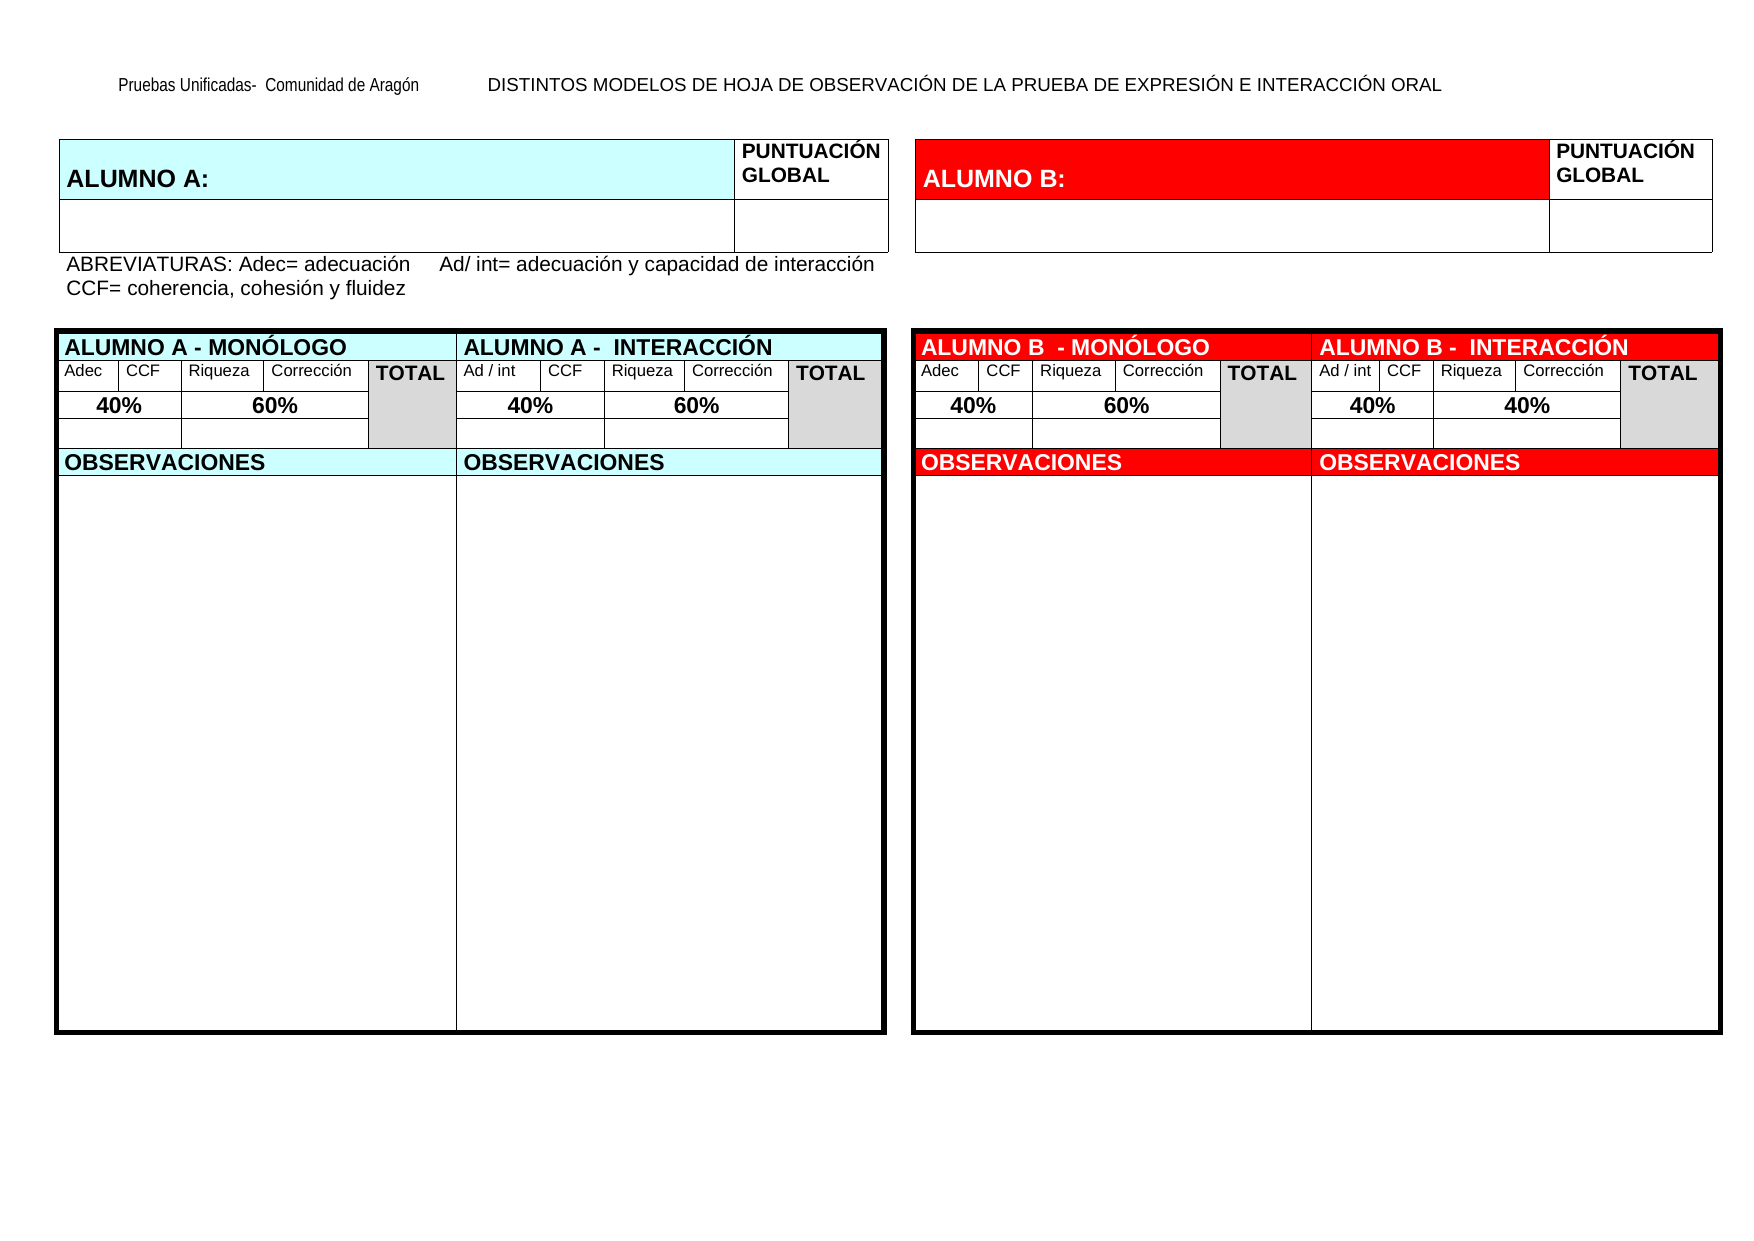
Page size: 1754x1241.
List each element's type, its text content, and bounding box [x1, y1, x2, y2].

table_cell TOTAL [369, 361, 456, 448]
table_cell CCF [1380, 361, 1433, 391]
table_cell 60% [1033, 392, 1220, 418]
table_cell Ad / int [457, 361, 540, 391]
table_cell [916, 200, 1549, 252]
table_header [889, 139, 915, 199]
table_cell [59, 419, 181, 448]
table_cell Corrección [1516, 361, 1620, 391]
table_cell CCF [979, 361, 1032, 391]
table_cell [1033, 419, 1220, 448]
table_cell OBSERVACIONES [59, 449, 456, 475]
table_cell 40% [457, 392, 604, 418]
table_cell [1312, 476, 1718, 1030]
table_cell [457, 419, 604, 448]
table_cell TOTAL [1221, 361, 1311, 448]
table_cell OBSERVACIONES [916, 449, 1311, 475]
table_cell Adec [916, 361, 978, 391]
table_cell 40% [1434, 392, 1620, 418]
table_cell CCF [541, 361, 604, 391]
table_cell [1550, 200, 1712, 252]
table_header PUNTUACIÓN GLOBAL [735, 140, 888, 199]
table_header Alumno B - Interacción [1312, 334, 1718, 360]
table_cell [59, 476, 456, 1030]
table_cell 40% [916, 392, 1032, 418]
table_cell 40% [59, 392, 181, 418]
table_cell [182, 419, 368, 448]
table_cell [888, 252, 915, 299]
table_header Alumno A - Interacción [457, 334, 881, 360]
table_cell TOTAL [1621, 361, 1718, 448]
table_cell [889, 199, 915, 252]
table_cell Riqueza [605, 361, 684, 391]
table_cell TOTAL [789, 361, 881, 448]
table_cell Corrección [685, 361, 788, 391]
table_cell Riqueza [182, 361, 263, 391]
table_cell 60% [605, 392, 788, 418]
table_cell [605, 419, 788, 448]
table_cell OBSERVACIONES [1312, 449, 1718, 475]
table_cell CCF [119, 361, 181, 391]
table_header PUNTUACIÓN GLOBAL [1550, 140, 1712, 199]
table_cell [1312, 419, 1433, 448]
table_cell [457, 476, 881, 1030]
table_cell [887, 448, 911, 475]
table_cell [915, 253, 1712, 299]
table_header ALUMNO B: [916, 140, 1549, 199]
table_cell [1434, 419, 1620, 448]
table_cell [60, 200, 734, 252]
table_cell Riqueza [1033, 361, 1115, 391]
table_cell 60% [182, 392, 368, 418]
table_cell [887, 360, 911, 448]
table_cell [887, 475, 911, 1030]
table_cell 40% [1312, 392, 1433, 418]
table_cell [916, 419, 1032, 448]
table_cell Corrección [264, 361, 368, 391]
table_header ALUMNO A: [60, 140, 734, 199]
table_cell Corrección [1116, 361, 1220, 391]
table_header [887, 328, 911, 360]
table_cell Riqueza [1434, 361, 1515, 391]
table_cell Adec [59, 361, 118, 391]
table_cell ABREVIATURAS: Adec= adecuación Ad/ int= adecuación y capacidad de interacción CCF= coherencia, cohesión y fluidez [59, 253, 888, 299]
table_cell OBSERVACIONES [457, 449, 881, 475]
table_header Alumno B - Monólogo [916, 334, 1311, 360]
table_cell [735, 200, 888, 252]
table_cell [916, 476, 1311, 1030]
table_cell Ad / int [1312, 361, 1379, 391]
table_header Alumno A - MOnólogo [59, 334, 456, 360]
